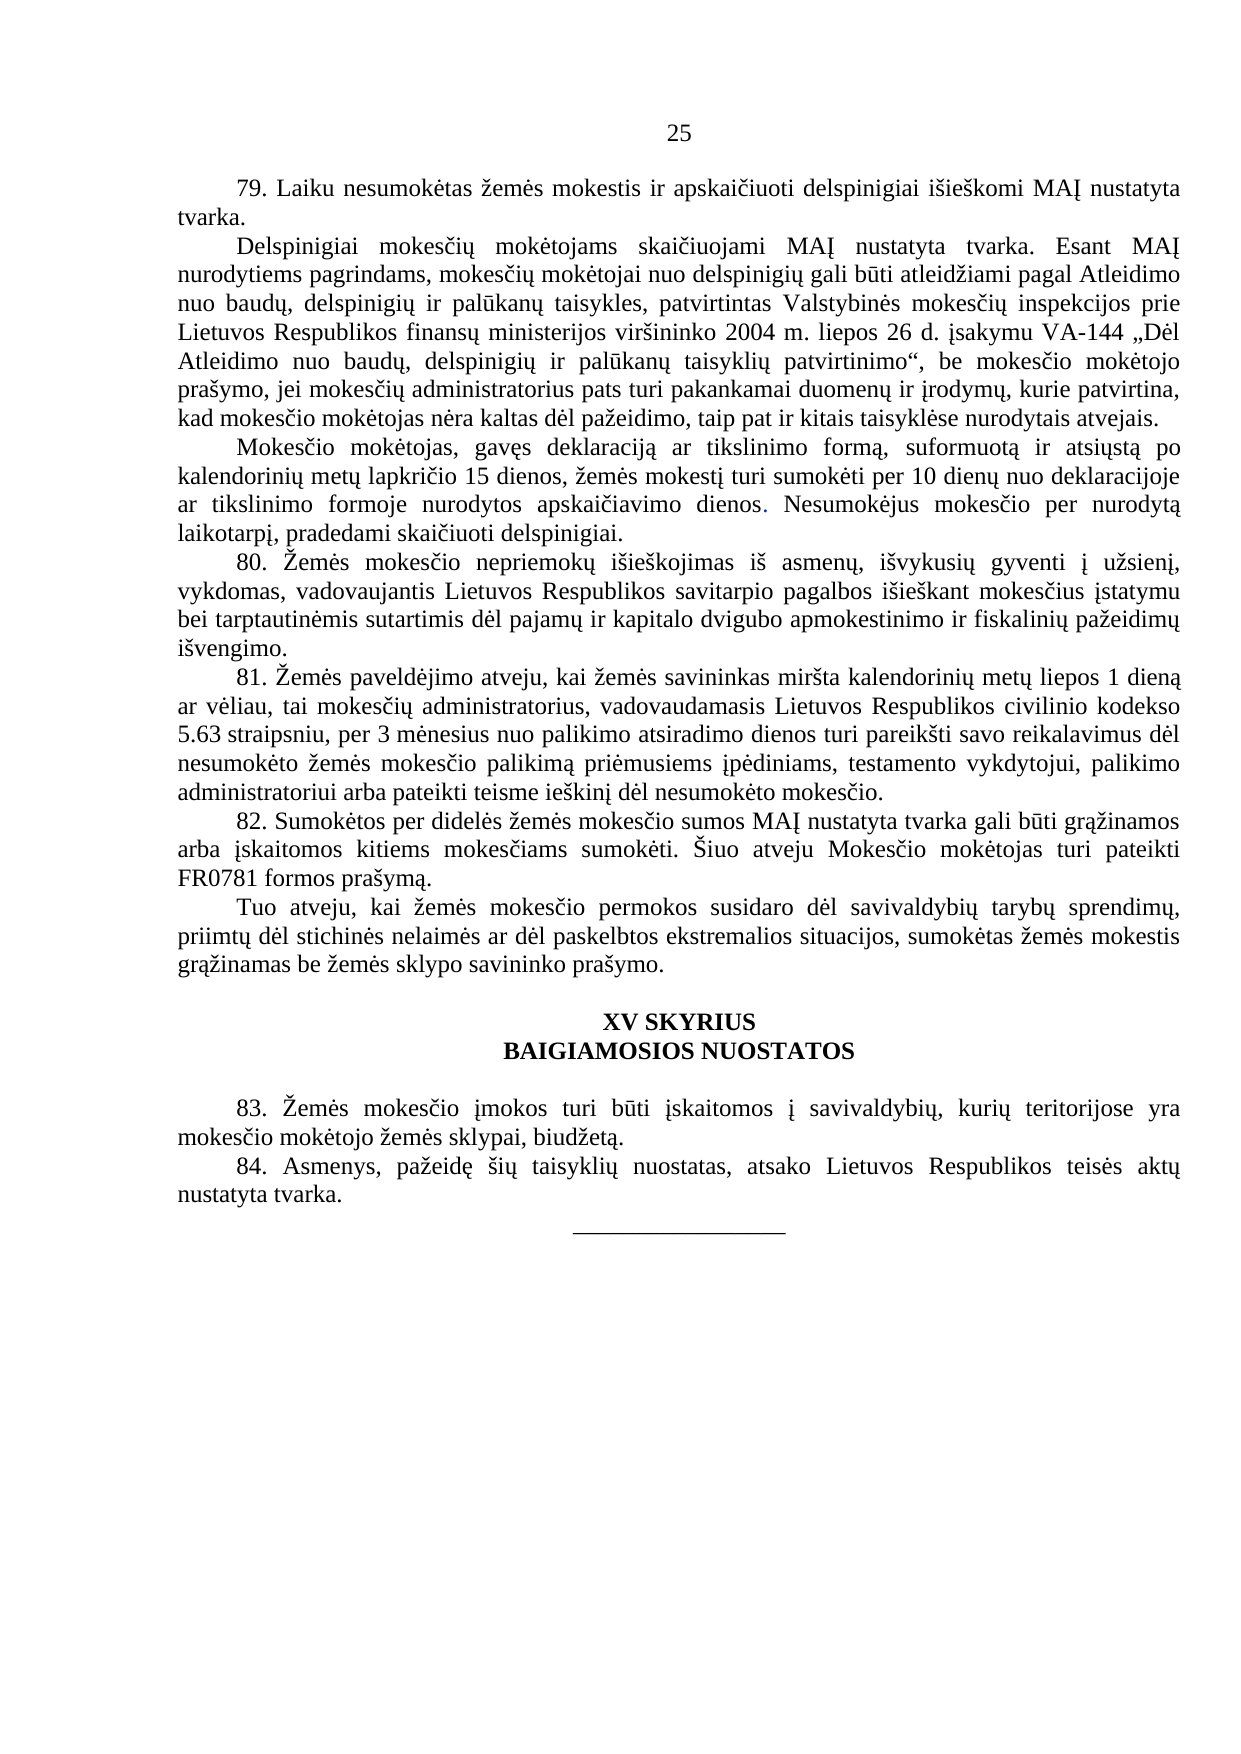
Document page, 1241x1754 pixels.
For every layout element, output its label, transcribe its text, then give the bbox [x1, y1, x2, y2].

text 81. Žemės paveldėjimo atveju, kai žemės savininkas miršta kalendorinių metų liepos 1 dieną ar vėliau, tai mokesčių administratorius, vadovaudamasis Lietuvos Respublikos civilinio kodekso 5.63 straipsniu, per 3 mėnesius nuo palikimo atsiradimo dienos turi pareikšti savo reikalavimus dėl nesumokėto žemės mokesčio palikimą priėmusiems įpėdiniams, testamento vykdytojui, palikimo administratoriui arba pateikti teisme ieškinį dėl nesumokėto mokesčio. [177, 662, 1181, 806]
text 82. Sumokėtos per didelės žemės mokesčio sumos MAĮ nustatyta tvarka gali būti grąžinamos arba įskaitomos kitiems mokesčiams sumokėti. Šiuo atveju Mokesčio mokėtojas turi pateikti FR0781 formos prašymą. [177, 806, 1181, 892]
text _________________ [177, 1208, 1181, 1237]
text 80. Žemės mokesčio nepriemokų išieškojimas iš asmenų, išvykusių gyventi į užsienį, vykdomas, vadovaujantis Lietuvos Respublikos savitarpio pagalbos išieškant mokesčius įstatymu bei tarptautinėmis sutartimis dėl pajamų ir kapitalo dvigubo apmokestinimo ir fiskalinių pažeidimų išvengimo. [177, 547, 1181, 662]
text Mokesčio mokėtojas, gavęs deklaraciją ar tikslinimo formą, suformuotą ir atsiųstą po kalendorinių metų lapkričio 15 dienos, žemės mokestį turi sumokėti per 10 dienų nuo deklaracijoje ar tikslinimo formoje nurodytos apskaičiavimo dienos. Nesumokėjus mokesčio per nurodytą laikotarpį, pradedami skaičiuoti delspinigiai. [177, 432, 1181, 547]
text Delspinigiai mokesčių mokėtojams skaičiuojami MAĮ nustatyta tvarka. Esant MAĮ nurodytiems pagrindams, mokesčių mokėtojai nuo delspinigių gali būti atleidžiami pagal Atleidimo nuo baudų, delspinigių ir palūkanų taisykles, patvirtintas Valstybinės mokesčių inspekcijos prie Lietuvos Respublikos finansų ministerijos viršininko 2004 m. liepos 26 d. įsakymu VA-144 „Dėl Atleidimo nuo baudų, delspinigių ir palūkanų taisyklių patvirtinimo“, be mokesčio mokėtojo prašymo, jei mokesčių administratorius pats turi pakankamai duomenų ir įrodymų, kurie patvirtina, kad mokesčio mokėtojas nėra kaltas dėl pažeidimo, taip pat ir kitais taisyklėse nurodytais atvejais. [177, 231, 1181, 432]
text 83. Žemės mokesčio įmokos turi būti įskaitomos į savivaldybių, kurių teritorijose yra mokesčio mokėtojo žemės sklypai, biudžetą. [177, 1093, 1181, 1151]
text Tuo atveju, kai žemės mokesčio permokos susidaro dėl savivaldybių tarybų sprendimų, priimtų dėl stichinės nelaimės ar dėl paskelbtos ekstremalios situacijos, sumokėtas žemės mokestis grąžinamas be žemės sklypo savininko prašymo. [177, 892, 1181, 978]
text XV SKYRIUS [177, 1007, 1181, 1036]
text BAIGIAMOSIOS NUOSTATOS [177, 1036, 1181, 1064]
text 84. Asmenys, pažeidę šių taisyklių nuostatas, atsako Lietuvos Respublikos teisės aktų nustatyta tvarka. [177, 1151, 1181, 1208]
text 79. Laiku nesumokėtas žemės mokestis ir apskaičiuoti delspinigiai išieškomi MAĮ nustatyta tvarka. [177, 173, 1181, 231]
